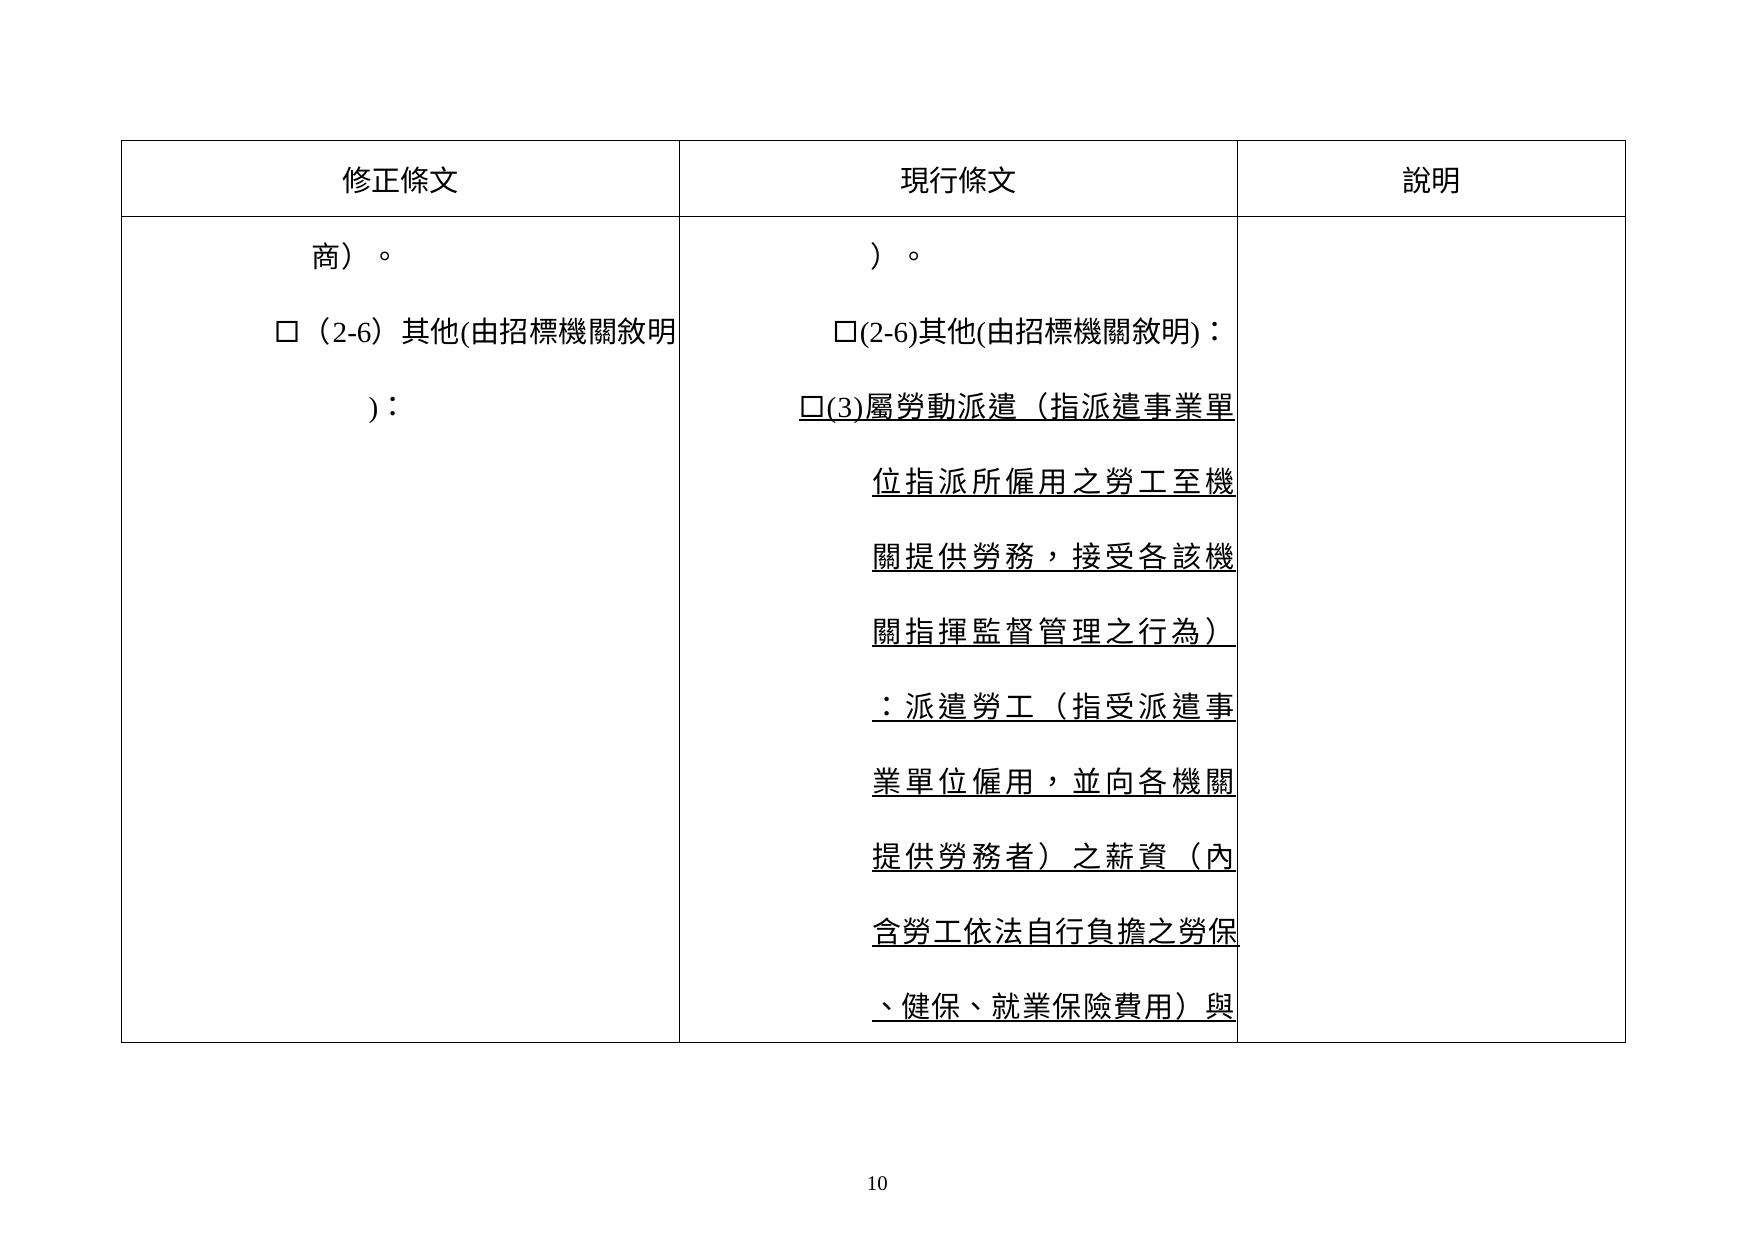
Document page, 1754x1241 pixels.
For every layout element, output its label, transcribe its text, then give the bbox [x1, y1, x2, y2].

table_header 修正條文 [122, 141, 679, 216]
table_header 說明 [1238, 141, 1625, 216]
table_cell 商）。 （2-6）其他(由招標機關敘明)： [122, 217, 679, 1042]
table_header 現行條文 [680, 141, 1237, 216]
table_cell ）。 (2-6)其他(由招標機關敘明)： (3)屬勞動派遣（指派遣事業單位指派所僱用之勞工至機關提供勞務，接受各該機關指揮監督管理之行為）：派遣勞工（指受派遣事業單位僱用，並向各機關提供勞務者）之薪資（內含勞工依法自行負擔之勞保、健保、就業保險費用）與 [680, 217, 1237, 1042]
table_cell [1238, 217, 1625, 1042]
